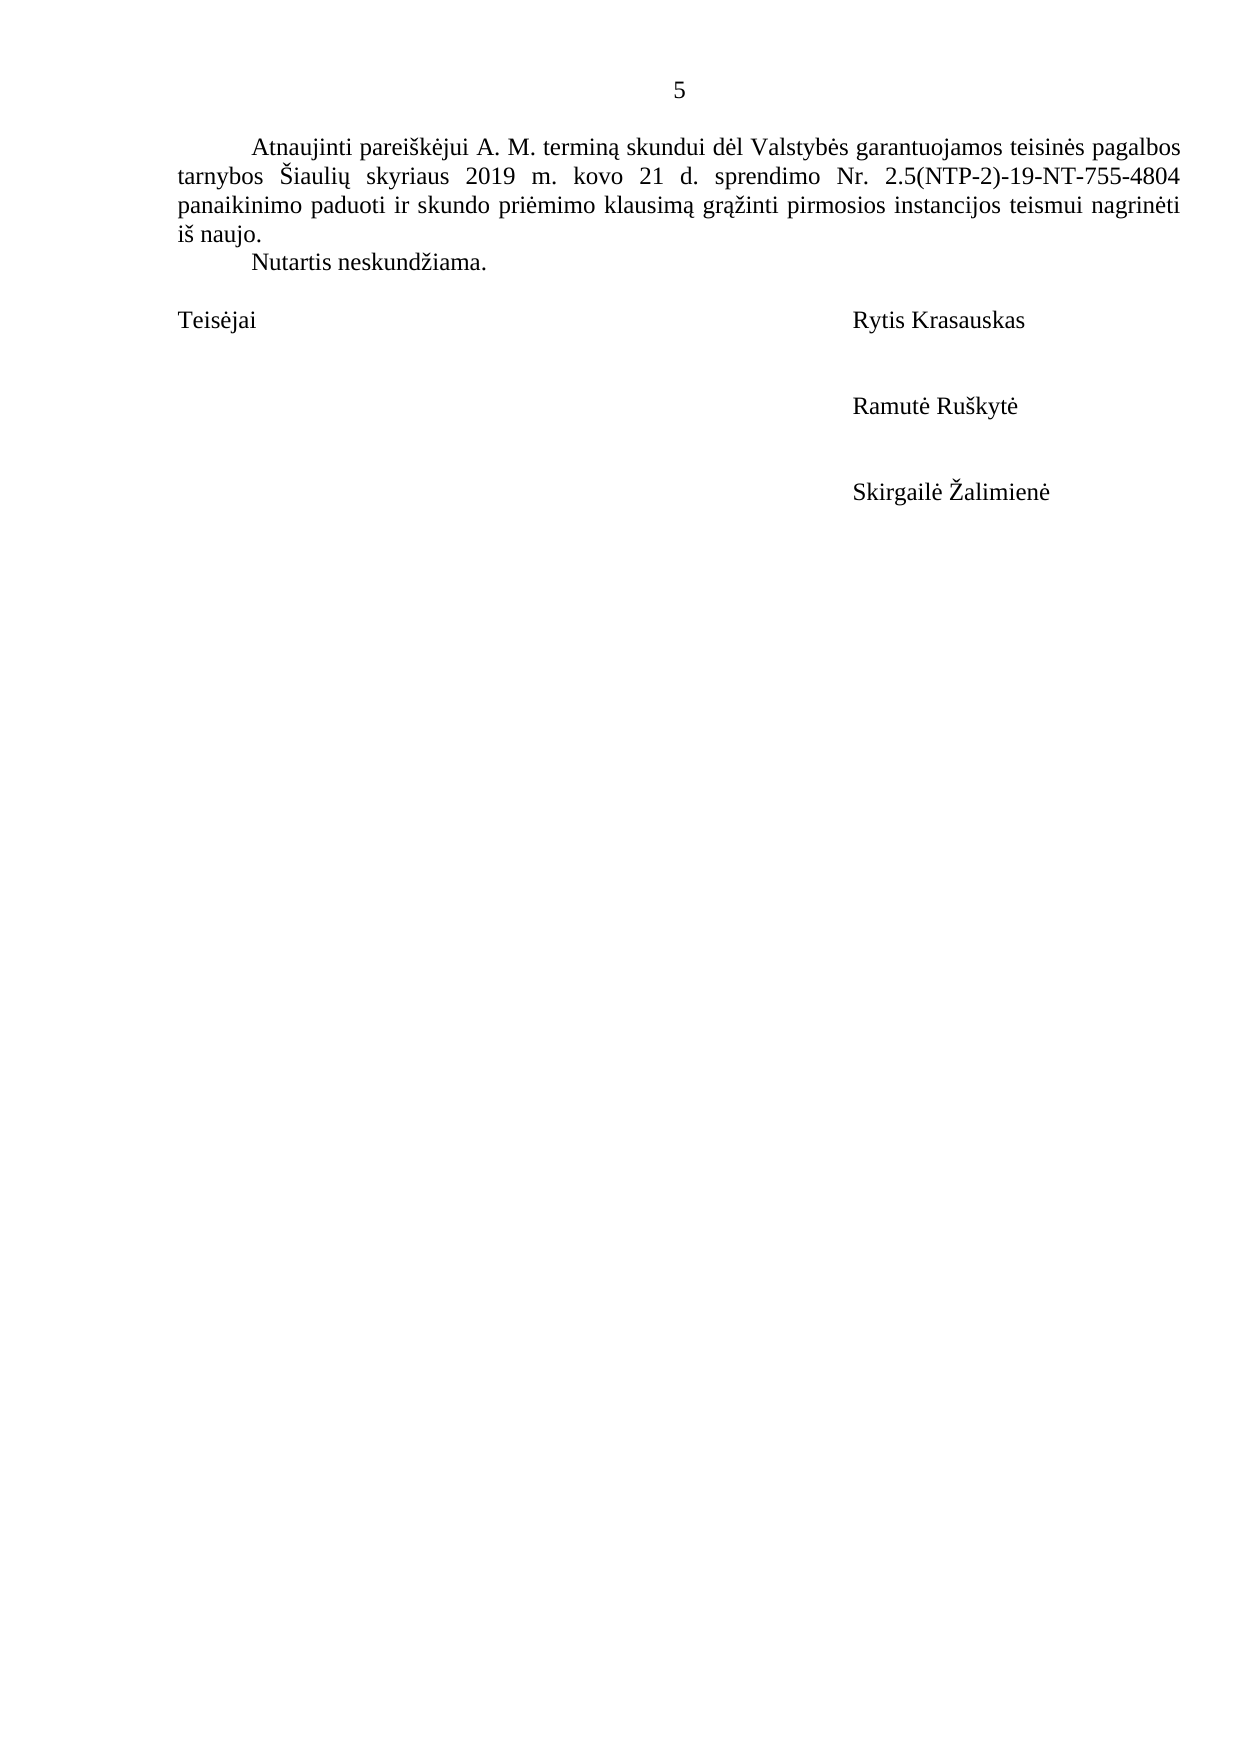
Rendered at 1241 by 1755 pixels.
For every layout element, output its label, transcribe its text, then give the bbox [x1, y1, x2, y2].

text Skirgailė Žalimienė [777, 477, 1181, 564]
text Nutartis neskundžiama. [177, 247, 1181, 276]
text Atnaujinti pareiškėjui A. M. terminą skundui dėl Valstybės garantuojamos teisinės pagalbos tarnybos Šiaulių skyriaus 2019 m. kovo 21 d. sprendimo Nr. 2.5(NTP-2)-19-NT-755-4804 panaikinimo paduoti ir skundo priėmimo klausimą grąžinti pirmosios instancijos teismui nagrinėti iš naujo. [177, 132, 1181, 247]
text Teisėjai Rytis Krasauskas [177, 305, 1181, 334]
text Ramutė Ruškytė [777, 391, 1181, 420]
